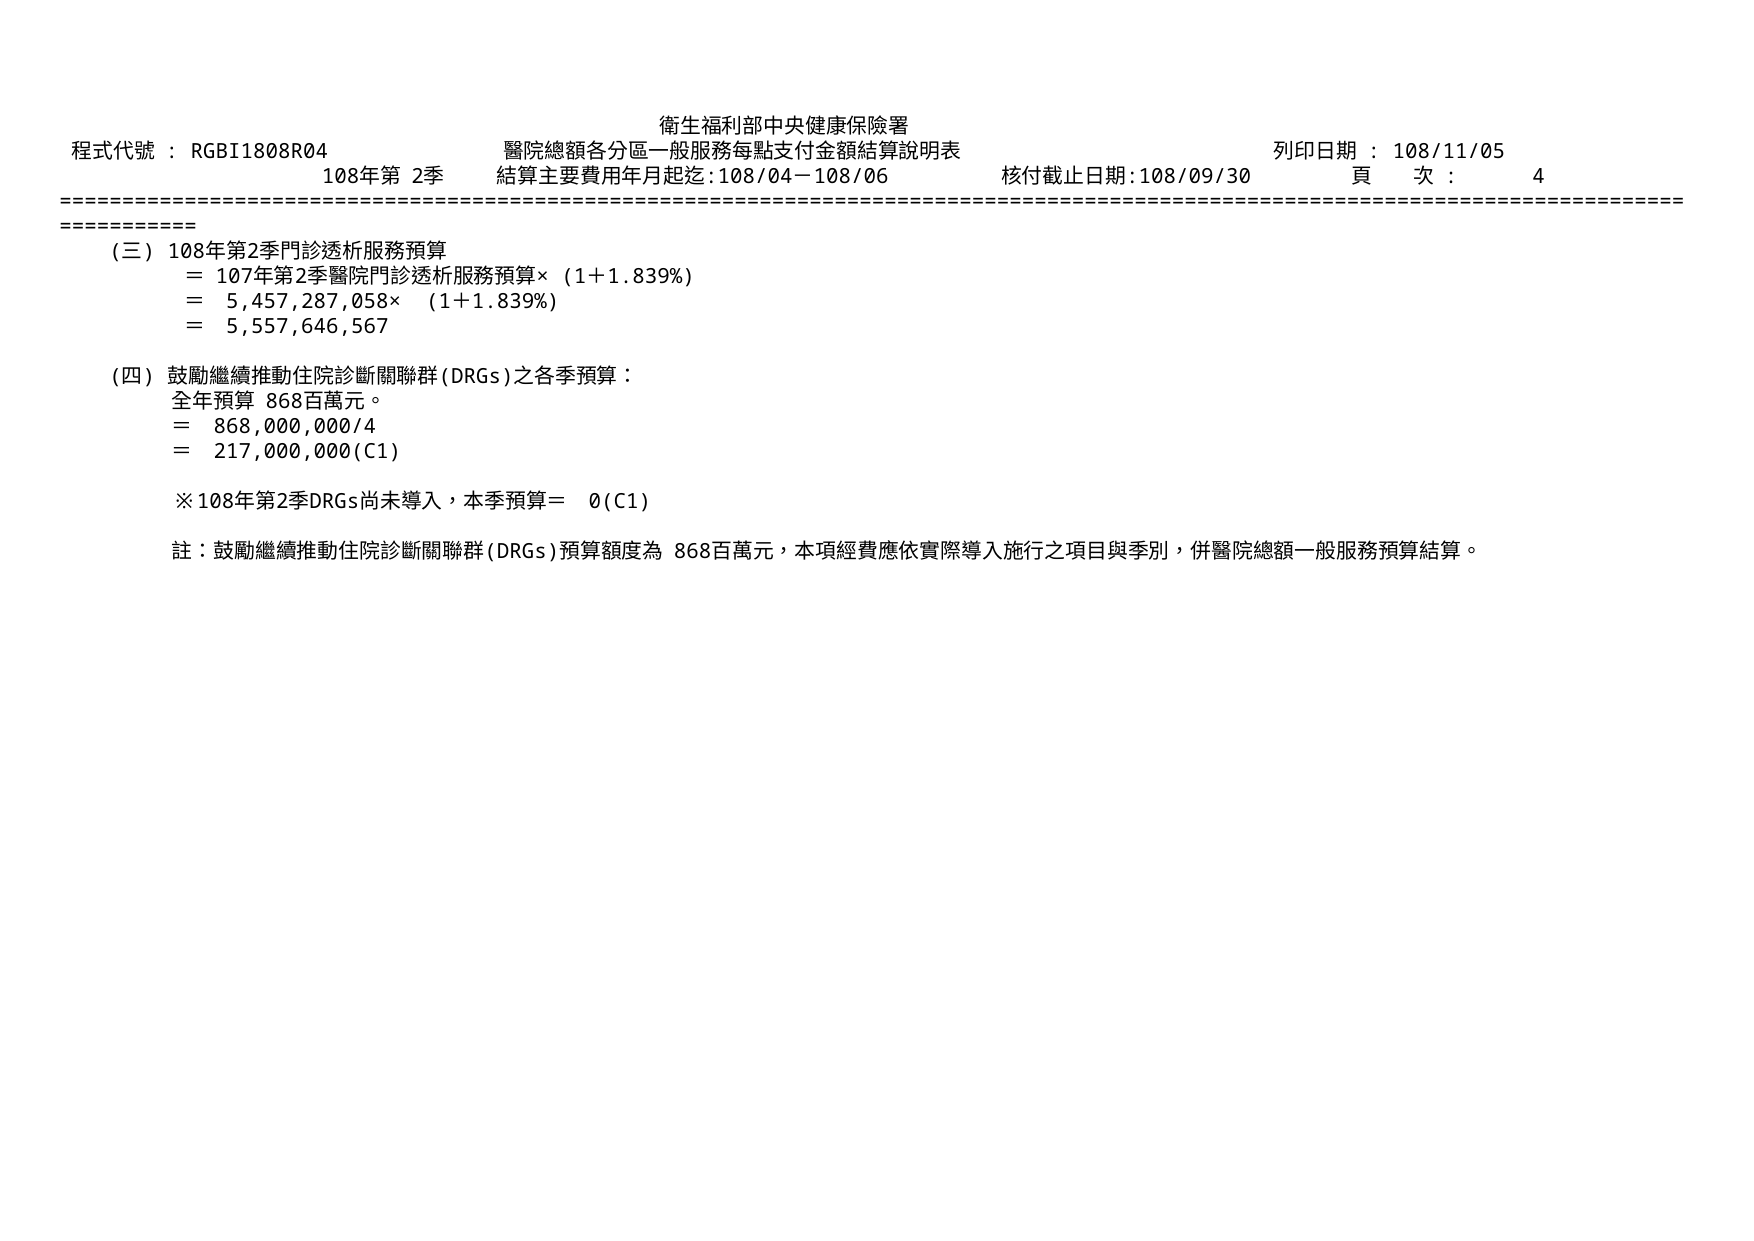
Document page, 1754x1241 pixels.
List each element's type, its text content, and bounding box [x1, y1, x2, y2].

text 註：鼓勵繼續推動住院診斷關聯群(DRGs)預算額度為 868百萬元，本項經費應依實際導入施行之項目與季別，併醫院總額一般服務預算結算。 [59, 539, 1695, 564]
text ＝ 868,000,000/4 [59, 414, 1695, 439]
text ＝ 5,457,287,058× (1＋1.839%) [59, 289, 1695, 314]
text ============================================================================================================================================= [59, 189, 1695, 239]
text (四) 鼓勵繼續推動住院診斷關聯群(DRGs)之各季預算： [59, 364, 1695, 389]
text ※108年第2季DRGs尚未導入，本季預算＝ 0(C1) [59, 489, 1695, 514]
text ＝ 5,557,646,567 [59, 314, 1695, 339]
text ＝ 217,000,000(C1) [59, 439, 1695, 464]
text 程式代號 : RGBI1808R04 醫院總額各分區一般服務每點支付金額結算說明表 列印日期 : 108/11/05 [59, 139, 1695, 164]
text 衛生福利部中央健康保險署 [59, 114, 1695, 139]
text 108年第 2季 結算主要費用年月起迄:108/04－108/06 核付截止日期:108/09/30 頁 次 : 4 [59, 164, 1695, 189]
text (三) 108年第2季門診透析服務預算 [59, 239, 1695, 264]
text 全年預算 868百萬元。 [59, 389, 1695, 414]
text ＝ 107年第2季醫院門診透析服務預算× (1＋1.839%) [59, 264, 1695, 289]
